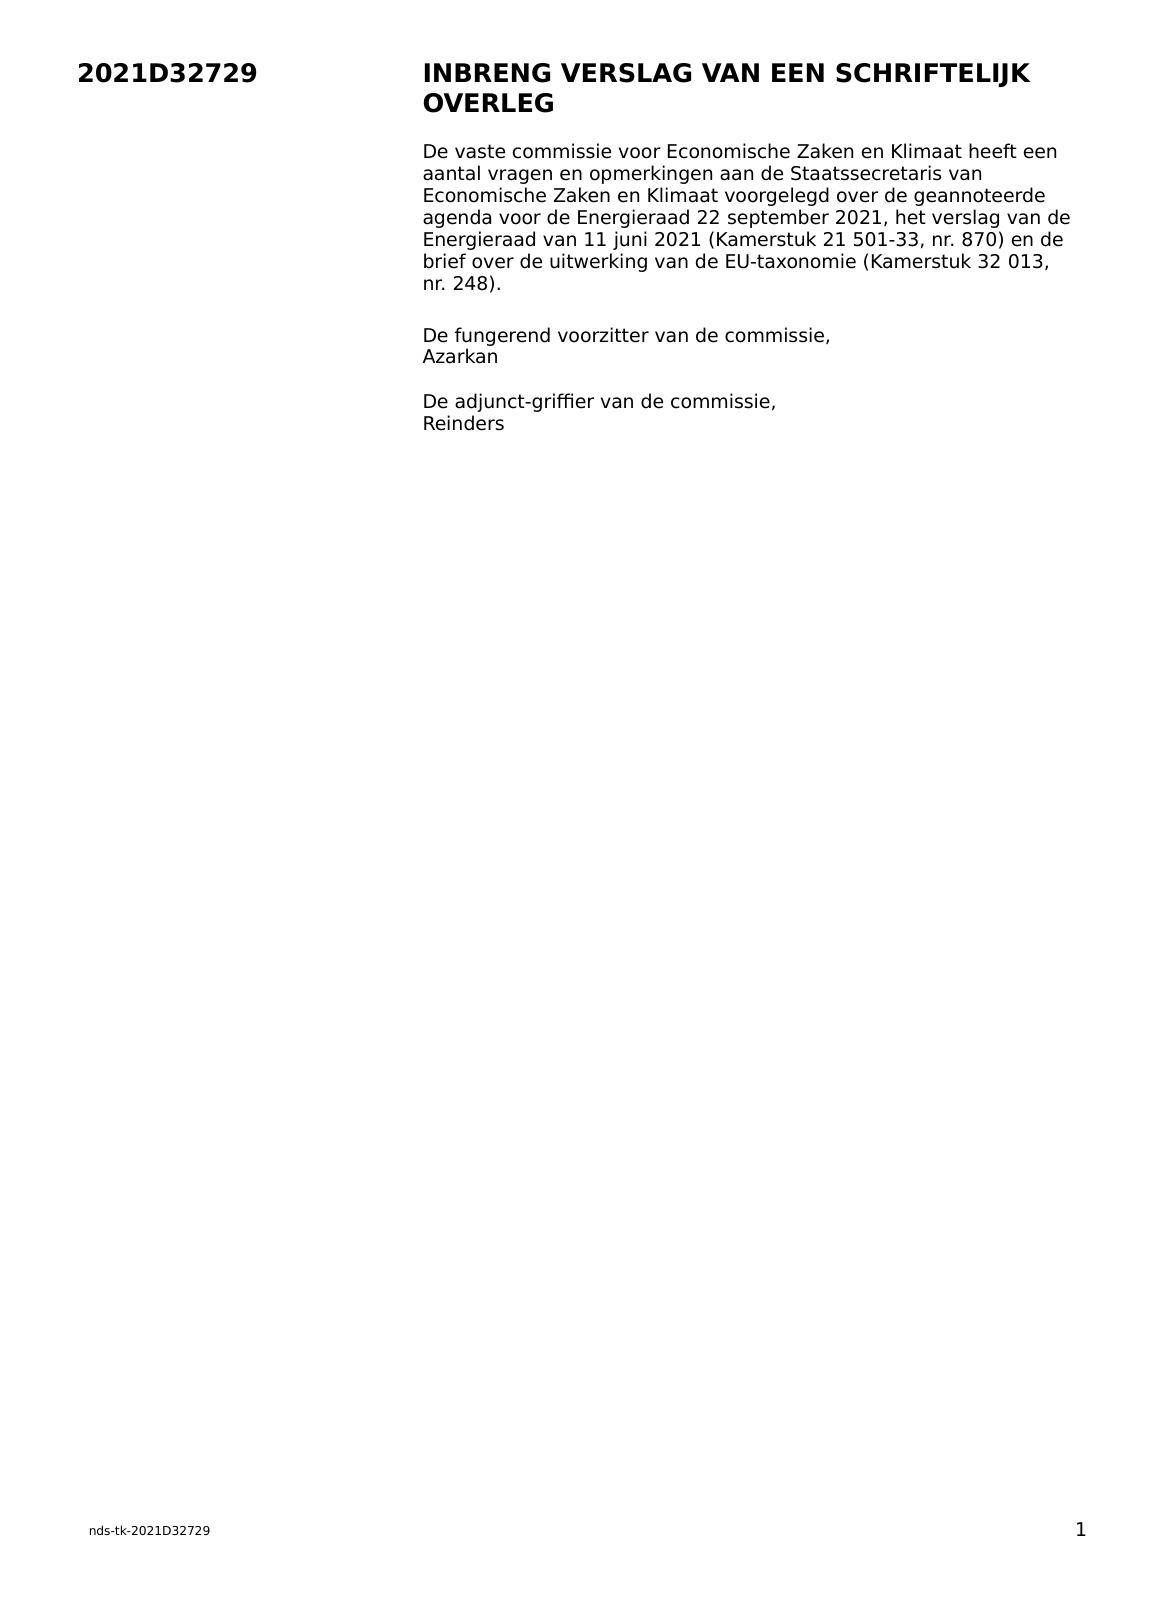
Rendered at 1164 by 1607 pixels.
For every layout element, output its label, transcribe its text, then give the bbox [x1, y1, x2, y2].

text De vaste commissie voor Economische Zaken en Klimaat heeft een aantal vragen en opmerkingen aan de Staatssecretaris van Economische Zaken en Klimaat voorgelegd over de geannoteerde agenda voor de Energieraad 22 september 2021, het verslag van de Energieraad van 11 juni 2021 (Kamerstuk 21 501-33, nr. 870) en de brief over de uitwerking van de EU-taxonomie (Kamerstuk 32 013, nr. 248). [422, 141, 1087, 294]
text De fungerend voorzitter van de commissie, Azarkan [422, 324, 1087, 368]
text 2021D32729 INBRENG VERSLAG VAN EEN SCHRIFTELIJK OVERLEG [77, 59, 1087, 118]
text nds-tk-2021D32729 [88, 1524, 323, 1538]
text De adjunct-griffier van de commissie, Reinders [422, 391, 1087, 434]
